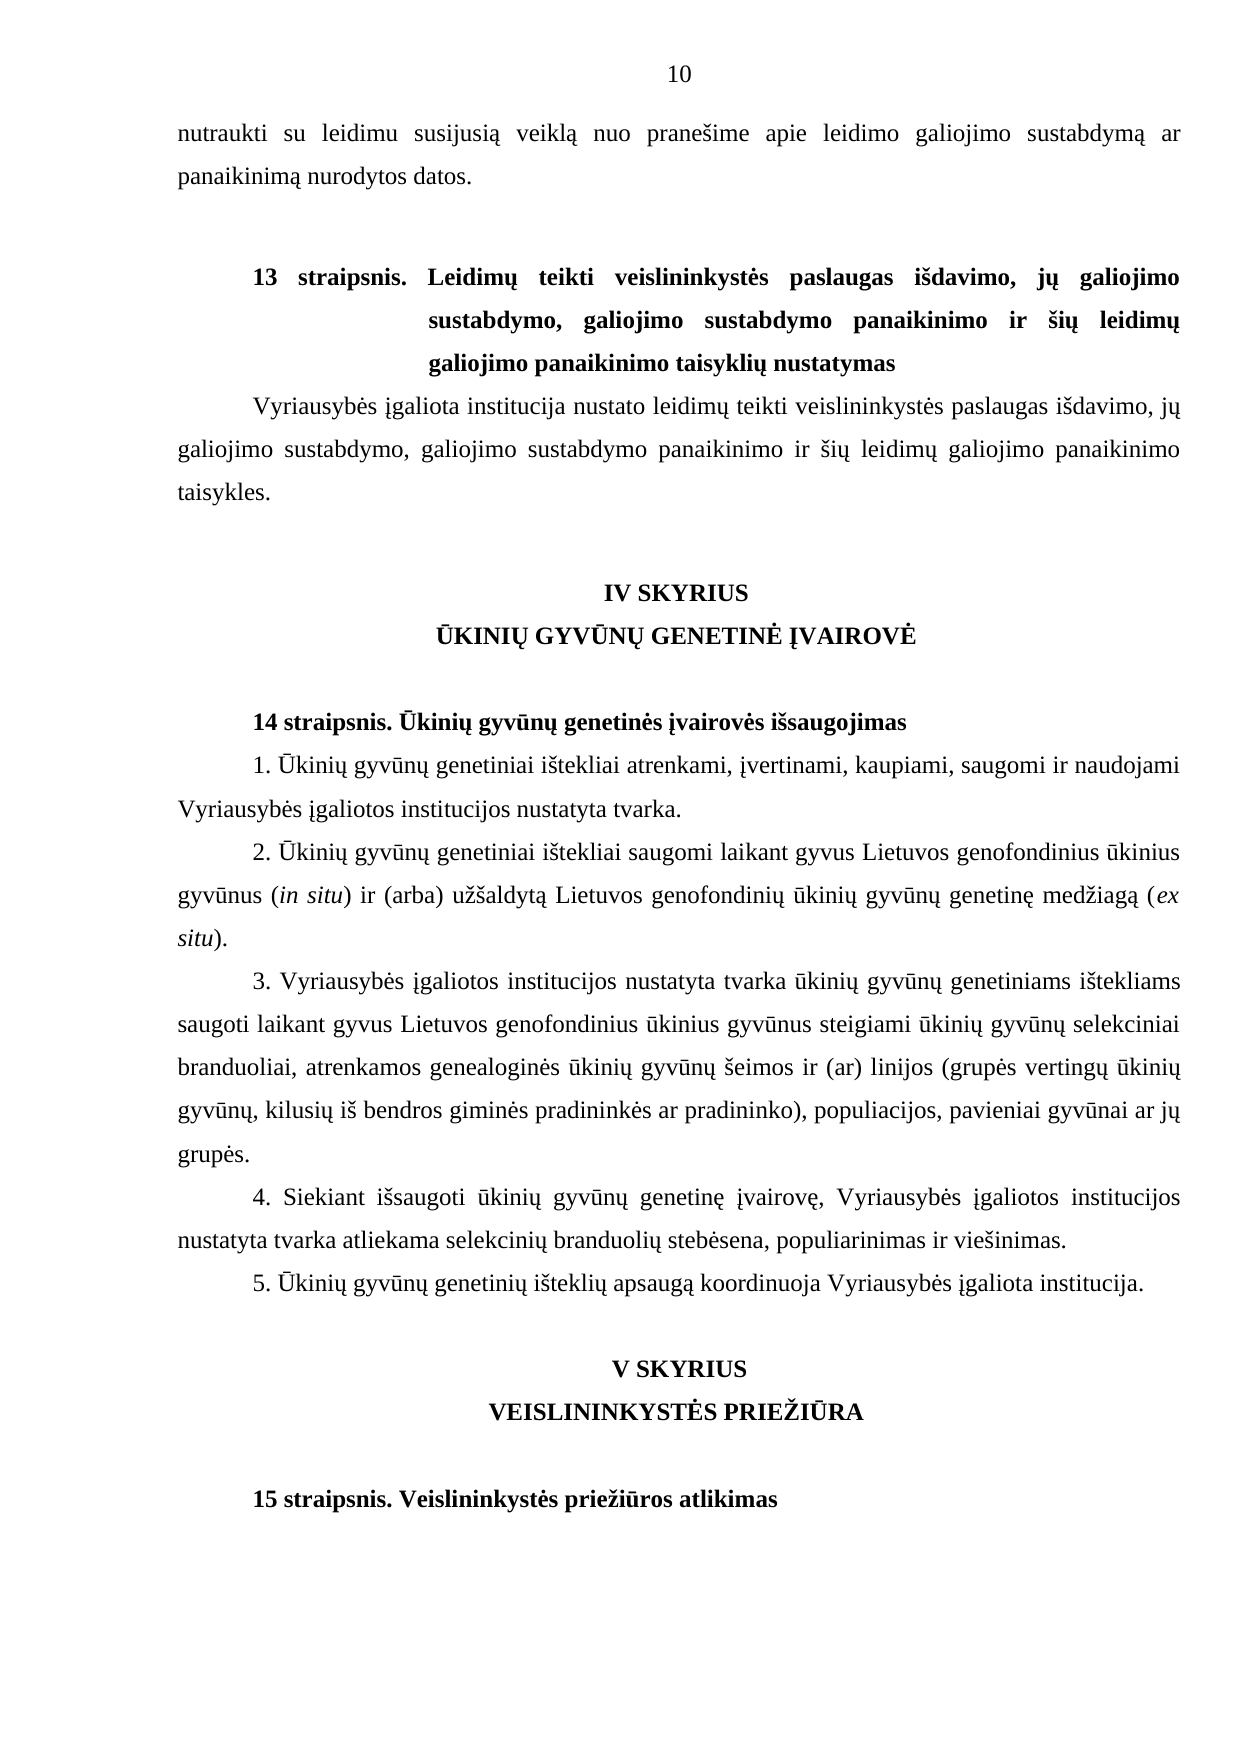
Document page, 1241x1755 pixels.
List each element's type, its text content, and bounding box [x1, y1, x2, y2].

text V SKYRIUS [177, 1354, 1181, 1383]
text nutraukti su leidimu susijusią veiklą nuo pranešime apie leidimo galiojimo sustabdymą ar panaikinimą nurodytos datos. [177, 118, 1181, 190]
text 15 straipsnis. Veislininkystės priežiūros atlikimas [177, 1484, 1181, 1512]
text VEISLININKYSTĖS PRIEŽIŪRA [177, 1397, 1181, 1426]
text IV SKYRIUS [177, 578, 1181, 607]
text 1. Ūkinių gyvūnų genetiniai ištekliai atrenkami, įvertinami, kaupiami, saugomi ir naudojami Vyriausybės įgaliotos institucijos nustatyta tvarka. [177, 751, 1181, 822]
text 3. Vyriausybės įgaliotos institucijos nustatyta tvarka ūkinių gyvūnų genetiniams ištekliams saugoti laikant gyvus Lietuvos genofondinius ūkinius gyvūnus steigiami ūkinių gyvūnų selekciniai branduoliai, atrenkamos genealoginės ūkinių gyvūnų šeimos ir (ar) linijos (grupės vertingų ūkinių gyvūnų, kilusių iš bendros giminės pradininkės ar pradininko), populiacijos, pavieniai gyvūnai ar jų grupės. [177, 966, 1181, 1167]
text 5. Ūkinių gyvūnų genetinių išteklių apsaugą koordinuoja Vyriausybės įgaliota institucija. [177, 1268, 1181, 1297]
text 14 straipsnis. Ūkinių gyvūnų genetinės įvairovės išsaugojimas [177, 707, 1181, 736]
text 4. Siekiant išsaugoti ūkinių gyvūnų genetinę įvairovę, Vyriausybės įgaliotos institucijos nustatyta tvarka atliekama selekcinių branduolių stebėsena, populiarinimas ir viešinimas. [177, 1182, 1181, 1254]
text Vyriausybės įgaliota institucija nustato leidimų teikti veislininkystės paslaugas išdavimo, jų galiojimo sustabdymo, galiojimo sustabdymo panaikinimo ir šių leidimų galiojimo panaikinimo taisykles. [177, 391, 1181, 506]
text 13 straipsnis. Leidimų teikti veislininkystės paslaugas išdavimo, jų galiojimo sustabdymo, galiojimo sustabdymo panaikinimo ir šių leidimų galiojimo panaikinimo taisyklių nustatymas [252, 262, 1181, 377]
text 2. Ūkinių gyvūnų genetiniai ištekliai saugomi laikant gyvus Lietuvos genofondinius ūkinius gyvūnus (in situ) ir (arba) užšaldytą Lietuvos genofondinių ūkinių gyvūnų genetinę medžiagą (ex situ). [177, 837, 1181, 952]
text ŪKINIŲ GYVŪNŲ GENETINĖ ĮVAIROVĖ [177, 621, 1181, 650]
